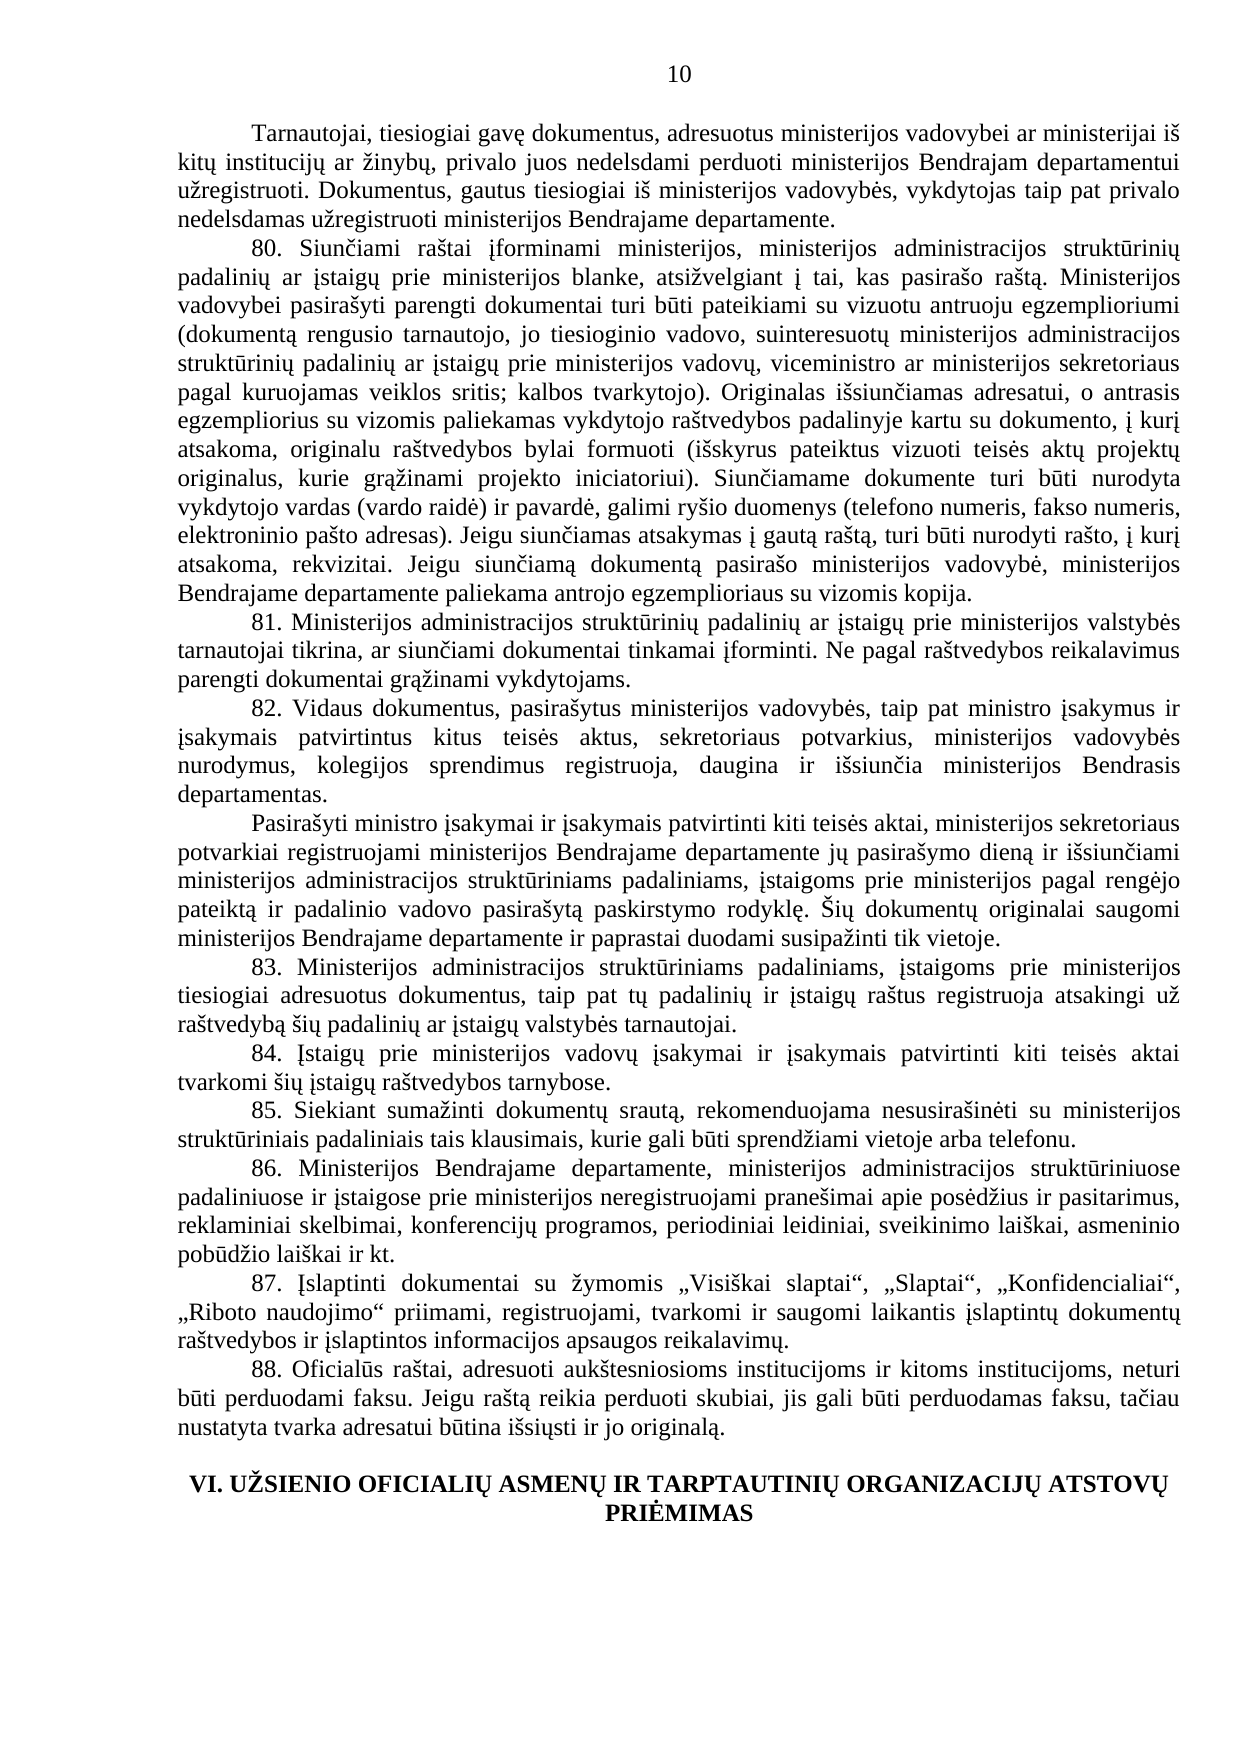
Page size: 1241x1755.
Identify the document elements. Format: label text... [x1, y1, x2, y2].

text Pasirašyti ministro įsakymai ir įsakymais patvirtinti kiti teisės aktai, ministerijos sekretoriaus potvarkiai registruojami ministerijos Bendrajame departamente jų pasirašymo dieną ir išsiunčiami ministerijos administracijos struktūriniams padaliniams, įstaigoms prie ministerijos pagal rengėjo pateiktą ir padalinio vadovo pasirašytą paskirstymo rodyklę. Šių dokumentų originalai saugomi ministerijos Bendrajame departamente ir paprastai duodami susipažinti tik vietoje. [177, 808, 1181, 952]
text 81. Ministerijos administracijos struktūrinių padalinių ar įstaigų prie ministerijos valstybės tarnautojai tikrina, ar siunčiami dokumentai tinkamai įforminti. Ne pagal raštvedybos reikalavimus parengti dokumentai grąžinami vykdytojams. [177, 607, 1181, 693]
text 82. Vidaus dokumentus, pasirašytus ministerijos vadovybės, taip pat ministro įsakymus ir įsakymais patvirtintus kitus teisės aktus, sekretoriaus potvarkius, ministerijos vadovybės nurodymus, kolegijos sprendimus registruoja, daugina ir išsiunčia ministerijos Bendrasis departamentas. [177, 693, 1181, 808]
text 87. Įslaptinti dokumentai su žymomis „Visiškai slaptai“, „Slaptai“, „Konfidencialiai“, „Riboto naudojimo“ priimami, registruojami, tvarkomi ir saugomi laikantis įslaptintų dokumentų raštvedybos ir įslaptintos informacijos apsaugos reikalavimų. [177, 1268, 1181, 1354]
text Tarnautojai, tiesiogiai gavę dokumentus, adresuotus ministerijos vadovybei ar ministerijai iš kitų institucijų ar žinybų, privalo juos nedelsdami perduoti ministerijos Bendrajam departamentui užregistruoti. Dokumentus, gautus tiesiogiai iš ministerijos vadovybės, vykdytojas taip pat privalo nedelsdamas užregistruoti ministerijos Bendrajame departamente. [177, 118, 1181, 233]
text 88. Oficialūs raštai, adresuoti aukštesniosioms institucijoms ir kitoms institucijoms, neturi būti perduodami faksu. Jeigu raštą reikia perduoti skubiai, jis gali būti perduodamas faksu, tačiau nustatyta tvarka adresatui būtina išsiųsti ir jo originalą. [177, 1354, 1181, 1441]
text VI. UŽSIENIO OFICIALIŲ ASMENŲ IR TARPTAUTINIŲ ORGANIZACIJŲ ATSTOVŲ PRIĖMIMAS [177, 1469, 1181, 1527]
text 83. Ministerijos administracijos struktūriniams padaliniams, įstaigoms prie ministerijos tiesiogiai adresuotus dokumentus, taip pat tų padalinių ir įstaigų raštus registruoja atsakingi už raštvedybą šių padalinių ar įstaigų valstybės tarnautojai. [177, 952, 1181, 1038]
text 85. Siekiant sumažinti dokumentų srautą, rekomenduojama nesusirašinėti su ministerijos struktūriniais padaliniais tais klausimais, kurie gali būti sprendžiami vietoje arba telefonu. [177, 1096, 1181, 1153]
text 86. Ministerijos Bendrajame departamente, ministerijos administracijos struktūriniuose padaliniuose ir įstaigose prie ministerijos neregistruojami pranešimai apie posėdžius ir pasitarimus, reklaminiai skelbimai, konferencijų programos, periodiniai leidiniai, sveikinimo laiškai, asmeninio pobūdžio laiškai ir kt. [177, 1153, 1181, 1268]
text 80. Siunčiami raštai įforminami ministerijos, ministerijos administracijos struktūrinių padalinių ar įstaigų prie ministerijos blanke, atsižvelgiant į tai, kas pasirašo raštą. Ministerijos vadovybei pasirašyti parengti dokumentai turi būti pateikiami su vizuotu antruoju egzemplioriumi (dokumentą rengusio tarnautojo, jo tiesioginio vadovo, suinteresuotų ministerijos administracijos struktūrinių padalinių ar įstaigų prie ministerijos vadovų, viceministro ar ministerijos sekretoriaus pagal kuruojamas veiklos sritis; kalbos tvarkytojo). Originalas išsiunčiamas adresatui, o antrasis egzempliorius su vizomis paliekamas vykdytojo raštvedybos padalinyje kartu su dokumento, į kurį atsakoma, originalu raštvedybos bylai formuoti (išskyrus pateiktus vizuoti teisės aktų projektų originalus, kurie grąžinami projekto iniciatoriui). Siunčiamame dokumente turi būti nurodyta vykdytojo vardas (vardo raidė) ir pavardė, galimi ryšio duomenys (telefono numeris, fakso numeris, elektroninio pašto adresas). Jeigu siunčiamas atsakymas į gautą raštą, turi būti nurodyti rašto, į kurį atsakoma, rekvizitai. Jeigu siunčiamą dokumentą pasirašo ministerijos vadovybė, ministerijos Bendrajame departamente paliekama antrojo egzemplioriaus su vizomis kopija. [177, 233, 1181, 607]
text 84. Įstaigų prie ministerijos vadovų įsakymai ir įsakymais patvirtinti kiti teisės aktai tvarkomi šių įstaigų raštvedybos tarnybose. [177, 1038, 1181, 1096]
